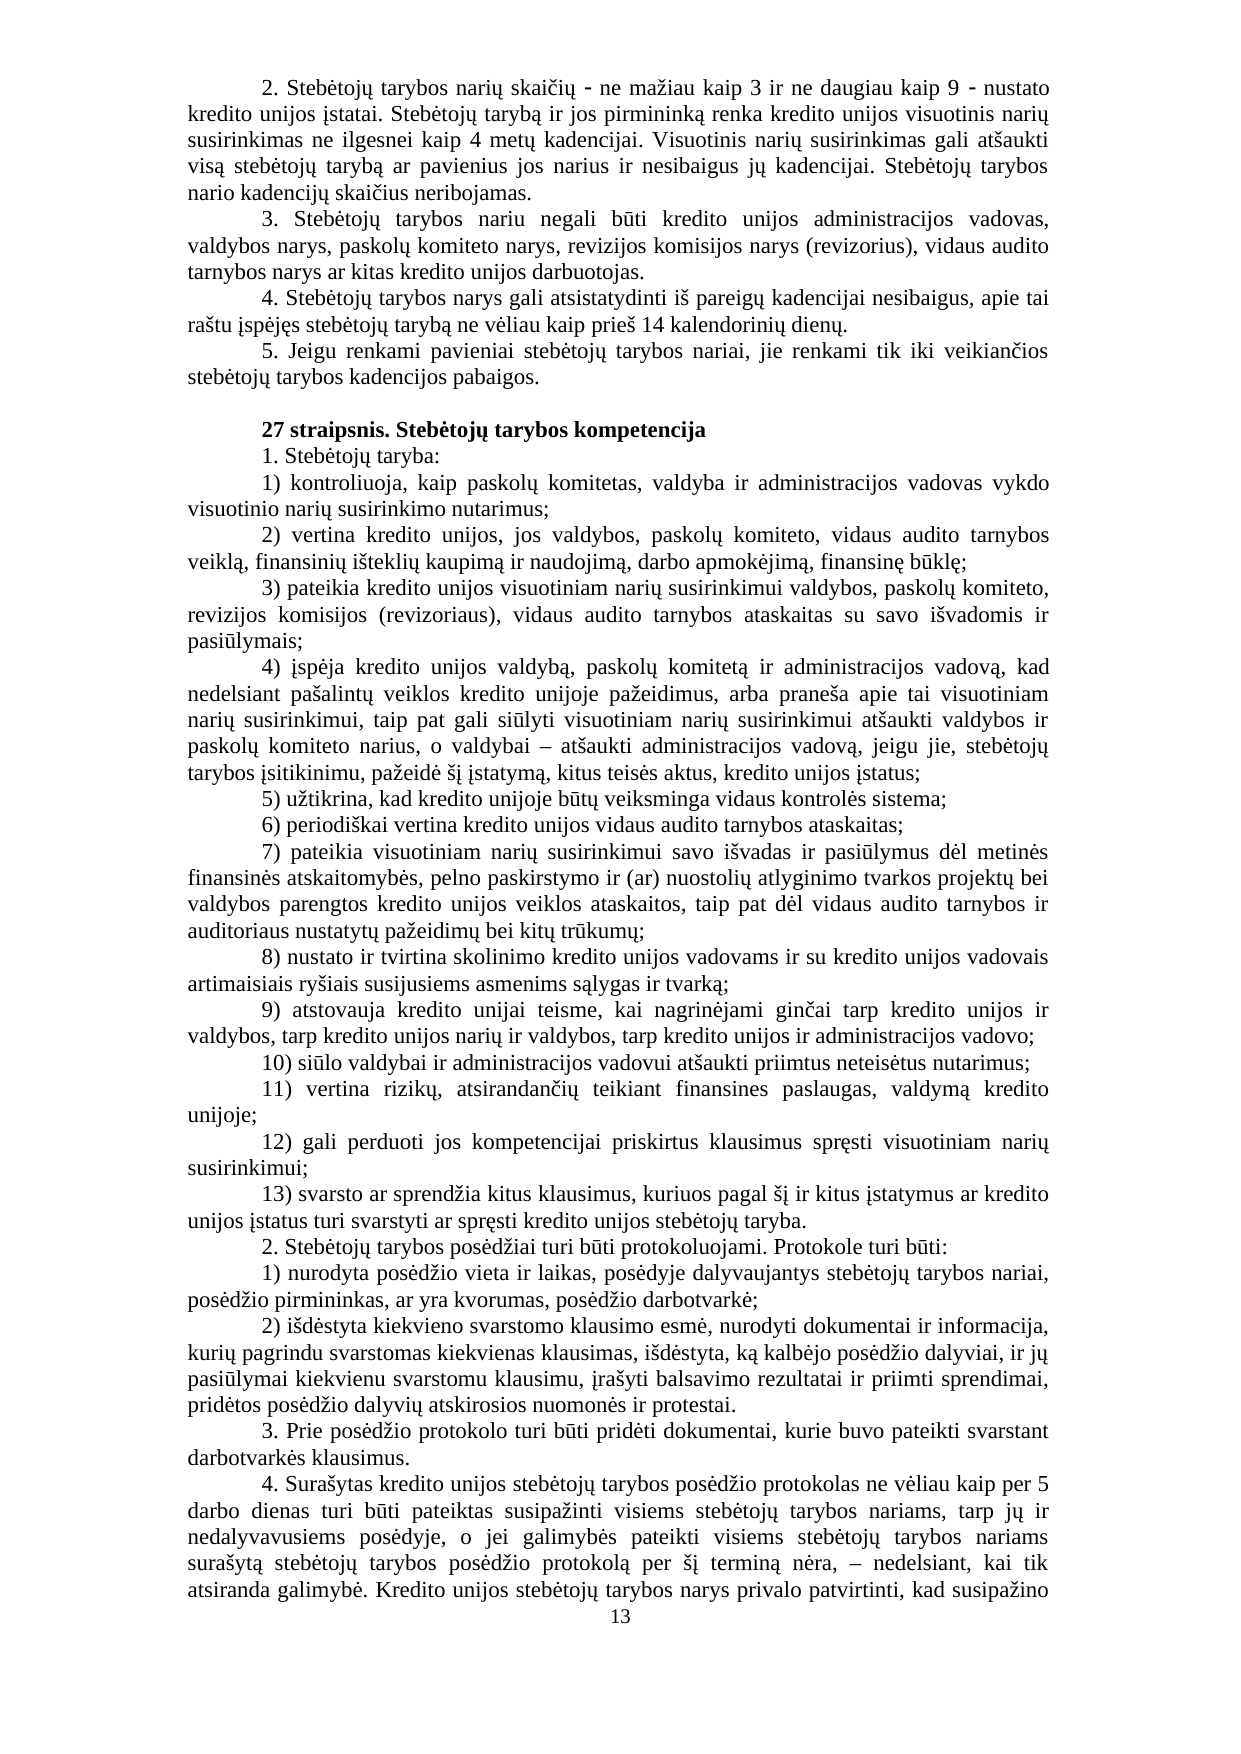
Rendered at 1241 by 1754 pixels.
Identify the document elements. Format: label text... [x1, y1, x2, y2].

text 5. Jeigu renkami pavieniai stebėtojų tarybos nariai, jie renkami tik iki veikiančios stebėtojų tarybos kadencijos pabaigos. [187, 337, 1050, 390]
text 5) užtikrina, kad kredito unijoje būtų veiksminga vidaus kontrolės sistema; [187, 785, 1050, 811]
text 2) išdėstyta kiekvieno svarstomo klausimo esmė, nurodyti dokumentai ir informacija, kurių pagrindu svarstomas kiekvienas klausimas, išdėstyta, ką kalbėjo posėdžio dalyviai, ir jų pasiūlymai kiekvienu svarstomu klausimu, įrašyti balsavimo rezultatai ir priimti sprendimai, pridėtos posėdžio dalyvių atskirosios nuomonės ir protestai. [187, 1312, 1050, 1418]
text 1) nurodyta posėdžio vieta ir laikas, posėdyje dalyvaujantys stebėtojų tarybos nariai, posėdžio pirmininkas, ar yra kvorumas, posėdžio darbotvarkė; [187, 1259, 1050, 1312]
text 1. Stebėtojų taryba: [187, 442, 1050, 469]
text 9) atstovauja kredito unijai teisme, kai nagrinėjami ginčai tarp kredito unijos ir valdybos, tarp kredito unijos narių ir valdybos, tarp kredito unijos ir administracijos vadovo; [187, 996, 1050, 1049]
text 2. Stebėtojų tarybos narių skaičių  ne mažiau kaip 3 ir ne daugiau kaip 9  nustato kredito unijos įstatai. Stebėtojų tarybą ir jos pirmininką renka kredito unijos visuotinis narių susirinkimas ne ilgesnei kaip 4 metų kadencijai. Visuotinis narių susirinkimas gali atšaukti visą stebėtojų tarybą ar pavienius jos narius ir nesibaigus jų kadencijai. Stebėtojų tarybos nario kadencijų skaičius neribojamas. [187, 73, 1050, 205]
text 8) nustato ir tvirtina skolinimo kredito unijos vadovams ir su kredito unijos vadovais artimaisiais ryšiais susijusiems asmenims sąlygas ir tvarką; [187, 943, 1050, 996]
text 2) vertina kredito unijos, jos valdybos, paskolų komiteto, vidaus audito tarnybos veiklą, finansinių išteklių kaupimą ir naudojimą, darbo apmokėjimą, finansinę būklę; [187, 522, 1050, 574]
text 3. Stebėtojų tarybos nariu negali būti kredito unijos administracijos vadovas, valdybos narys, paskolų komiteto narys, revizijos komisijos narys (revizorius), vidaus audito tarnybos narys ar kitas kredito unijos darbuotojas. [187, 205, 1050, 284]
text 27 straipsnis. Stebėtojų tarybos kompetencija [187, 416, 1050, 442]
text 10) siūlo valdybai ir administracijos vadovui atšaukti priimtus neteisėtus nutarimus; [187, 1049, 1050, 1075]
text 6) periodiškai vertina kredito unijos vidaus audito tarnybos ataskaitas; [187, 811, 1050, 838]
text 12) gali perduoti jos kompetencijai priskirtus klausimus spręsti visuotiniam narių susirinkimui; [187, 1128, 1050, 1180]
text 4. Surašytas kredito unijos stebėtojų tarybos posėdžio protokolas ne vėliau kaip per 5 darbo dienas turi būti pateiktas susipažinti visiems stebėtojų tarybos nariams, tarp jų ir nedalyvavusiems posėdyje, o jei galimybės pateikti visiems stebėtojų tarybos nariams surašytą stebėtojų tarybos posėdžio protokolą per šį terminą nėra, – nedelsiant, kai tik atsiranda galimybė. Kredito unijos stebėtojų tarybos narys privalo patvirtinti, kad susipažino [187, 1470, 1050, 1602]
text 11) vertina rizikų, atsirandančių teikiant finansines paslaugas, valdymą kredito unijoje; [187, 1075, 1050, 1128]
text 4. Stebėtojų tarybos narys gali atsistatydinti iš pareigų kadencijai nesibaigus, apie tai raštu įspėjęs stebėtojų tarybą ne vėliau kaip prieš 14 kalendorinių dienų. [187, 284, 1050, 337]
text 1) kontroliuoja, kaip paskolų komitetas, valdyba ir administracijos vadovas vykdo visuotinio narių susirinkimo nutarimus; [187, 469, 1050, 522]
text 4) įspėja kredito unijos valdybą, paskolų komitetą ir administracijos vadovą, kad nedelsiant pašalintų veiklos kredito unijoje pažeidimus, arba praneša apie tai visuotiniam narių susirinkimui, taip pat gali siūlyti visuotiniam narių susirinkimui atšaukti valdybos ir paskolų komiteto narius, o valdybai – atšaukti administracijos vadovą, jeigu jie, stebėtojų tarybos įsitikinimu, pažeidė šį įstatymą, kitus teisės aktus, kredito unijos įstatus; [187, 653, 1050, 785]
text 7) pateikia visuotiniam narių susirinkimui savo išvadas ir pasiūlymus dėl metinės finansinės atskaitomybės, pelno paskirstymo ir (ar) nuostolių atlyginimo tvarkos projektų bei valdybos parengtos kredito unijos veiklos ataskaitos, taip pat dėl vidaus audito tarnybos ir auditoriaus nustatytų pažeidimų bei kitų trūkumų; [187, 838, 1050, 943]
text 3) pateikia kredito unijos visuotiniam narių susirinkimui valdybos, paskolų komiteto, revizijos komisijos (revizoriaus), vidaus audito tarnybos ataskaitas su savo išvadomis ir pasiūlymais; [187, 574, 1050, 653]
text 3. Prie posėdžio protokolo turi būti pridėti dokumentai, kurie buvo pateikti svarstant darbotvarkės klausimus. [187, 1418, 1050, 1470]
text 13) svarsto ar sprendžia kitus klausimus, kuriuos pagal šį ir kitus įstatymus ar kredito unijos įstatus turi svarstyti ar spręsti kredito unijos stebėtojų taryba. [187, 1180, 1050, 1233]
text 2. Stebėtojų tarybos posėdžiai turi būti protokoluojami. Protokole turi būti: [187, 1233, 1050, 1259]
